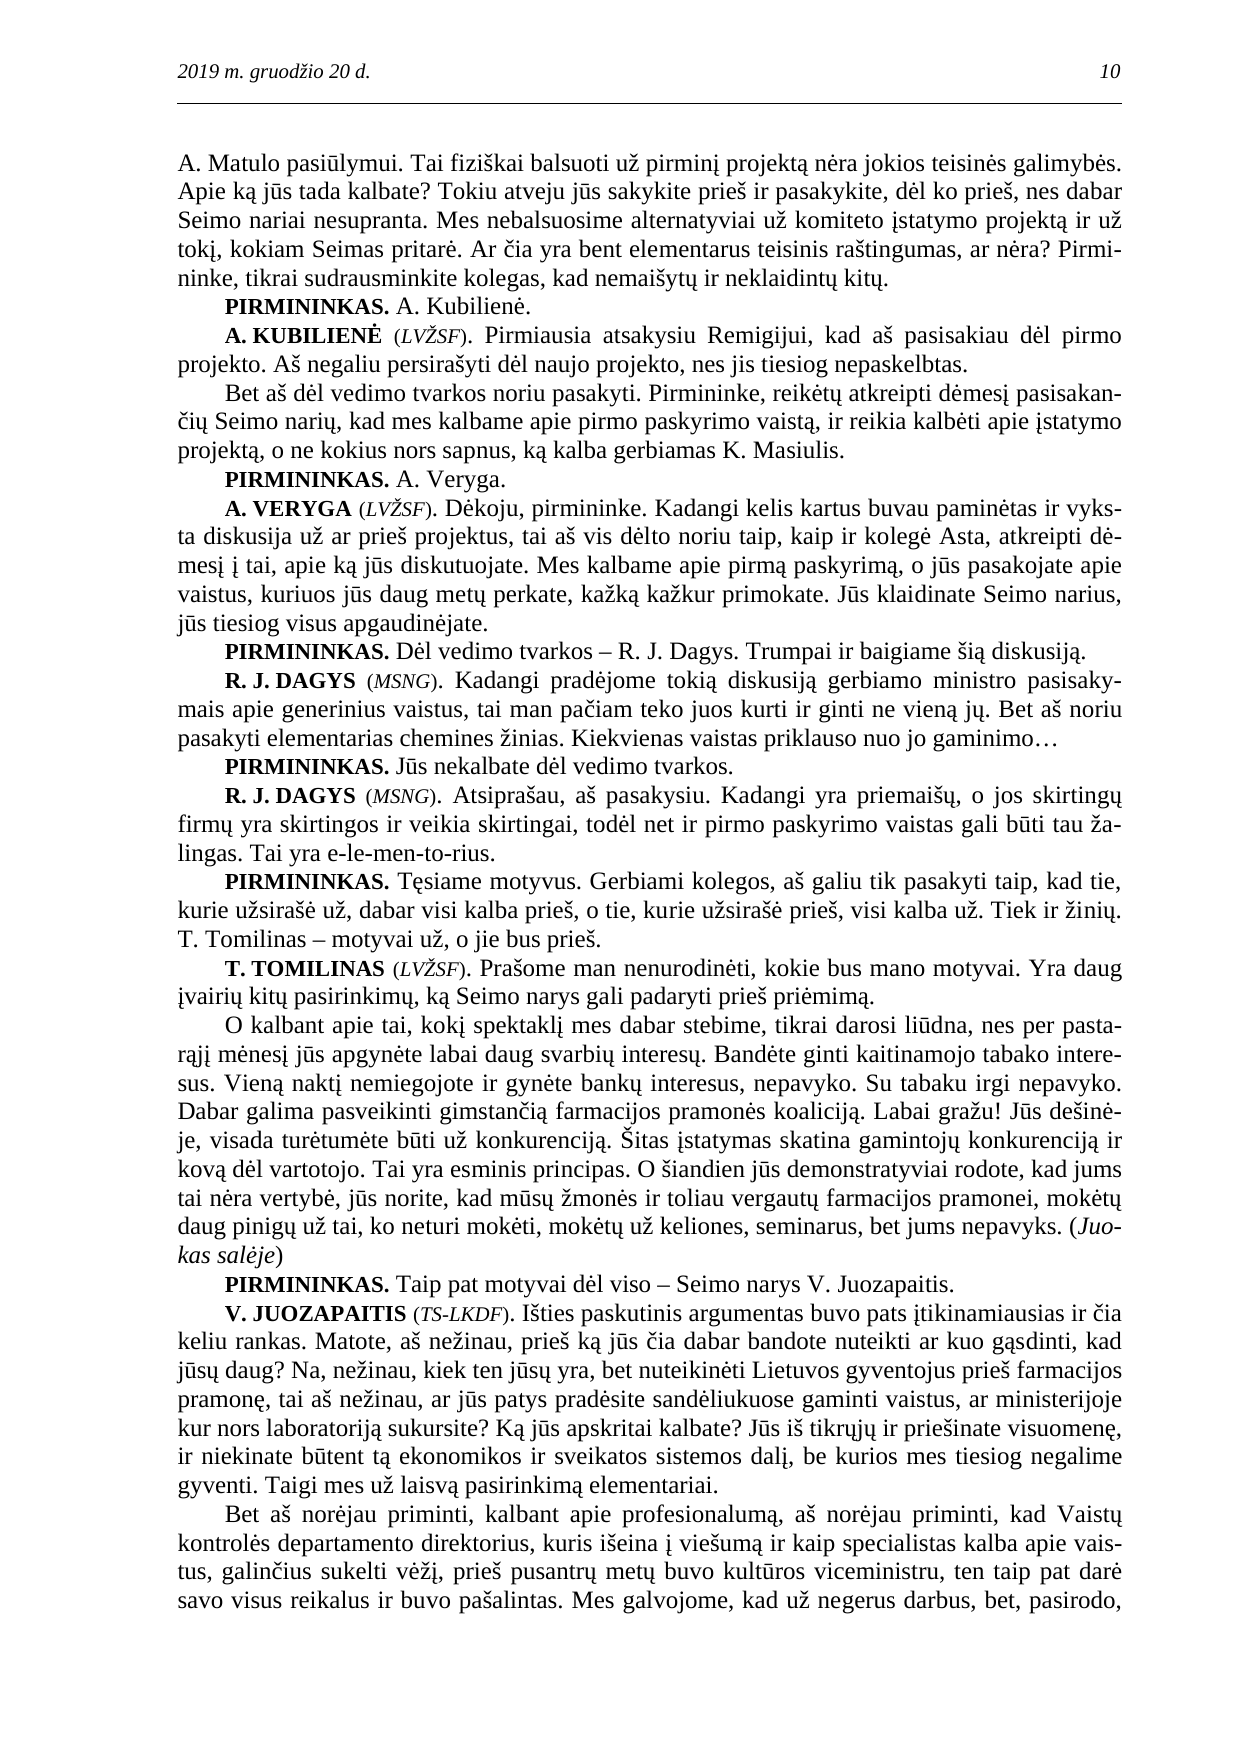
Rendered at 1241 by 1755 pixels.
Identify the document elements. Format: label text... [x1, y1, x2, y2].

text PIRMININKAS. Taip pat mo­ty­vai dėl vi­so – Sei­mo na­rys V. Juo­za­pai­tis. [177, 1269, 1122, 1298]
text Bet aš no­rė­jau pri­min­ti, kal­bant apie pro­fe­sio­na­lu­mą, aš no­rė­jau pri­min­ti, kad Vais­tų kon­tro­lės de­par­ta­men­to di­rek­to­rius, ku­ris iš­ei­na į vie­šu­mą ir kaip spe­cia­lis­tas kal­ba apie vais­tus, ga­lin­čius su­kel­ti vė­žį, prieš pus­an­trų me­tų bu­vo kul­tū­ros vi­ce­mi­nist­ru, ten taip pat da­rė sa­vo vi­sus rei­ka­lus ir bu­vo pa­ša­lin­tas. Mes gal­vo­jo­me, kad už ne­ge­rus dar­bus, bet, pa­si­ro­do, [177, 1499, 1122, 1614]
text PIRMININKAS. Jūs ne­kal­ba­te dėl ve­di­mo tvar­kos. [177, 751, 1122, 780]
text R. J. DAGYS (MSNG). At­si­pra­šau, aš pa­sa­ky­siu. Ka­dan­gi yra prie­mai­šų, o jos skir­tin­gų fir­mų yra skir­tin­gos ir vei­kia skir­tin­gai, to­dėl net ir pir­mo pa­sky­ri­mo vais­tas ga­li bū­ti tau ža­lin­gas. Tai yra e-le-men-to-rius. [177, 780, 1122, 866]
text A. KUBILIENĖ (LVŽSF). Pir­miau­sia at­sa­ky­siu Re­mi­gi­jui, kad aš pa­si­sa­kiau dėl pir­mo pro­jek­to. Aš ne­ga­liu per­si­ra­šy­ti dėl nau­jo pro­jek­to, nes jis tie­siog ne­pa­skelb­tas. [177, 320, 1122, 378]
text A. VERYGA (LVŽSF). Dė­ko­ju, pir­mi­nin­ke. Ka­dan­gi ke­lis kar­tus bu­vau pa­mi­nė­tas ir vyks­ta dis­ku­si­ja už ar prieš pro­jek­tus, tai aš vis dėl­to no­riu taip, kaip ir ko­le­gė As­ta, at­kreip­ti dė­me­sį į tai, apie ką jūs dis­ku­tuo­ja­te. Mes kal­ba­me apie pir­mą pa­sky­ri­mą, o jūs pa­sa­ko­ja­te apie vais­tus, ku­riuos jūs daug me­tų per­ka­te, kaž­ką kaž­kur pri­mo­ka­te. Jūs klai­di­na­te Sei­mo na­rius, jūs tie­siog vi­sus ap­gau­di­nė­ja­te. [177, 493, 1122, 636]
text A. Ma­tu­lo pa­siū­ly­mui. Tai fi­ziš­kai bal­suo­ti už pir­mi­nį pro­jek­tą nė­ra jo­kios tei­si­nės ga­li­my­bės. Apie ką jūs ta­da kal­ba­te? To­kiu at­ve­ju jūs sa­ky­ki­te prieš ir pa­sa­ky­ki­te, dėl ko prieš, nes da­bar Sei­mo na­riai ne­su­pran­ta. Mes ne­bal­suo­si­me al­ter­na­ty­viai už ko­mi­te­to įsta­ty­mo pro­jek­tą ir už to­kį, ko­kiam Sei­mas pri­ta­rė. Ar čia yra bent ele­men­ta­rus tei­si­nis raš­tin­gu­mas, ar nė­ra? Pir­mi­nin­ke, tik­rai su­draus­min­ki­te ko­le­gas, kad ne­mai­šy­tų ir ne­klai­din­tų ki­tų. [177, 148, 1122, 291]
text PIRMININKAS. A. Ku­bi­lie­nė. [177, 291, 1122, 320]
text T. TOMILINAS (LVŽSF). Pra­šo­me man ne­nu­ro­di­nė­ti, ko­kie bus ma­no mo­ty­vai. Yra daug įvai­rių ki­tų pa­si­rin­ki­mų, ką Sei­mo na­rys ga­li pa­da­ry­ti prieš pri­ėmi­mą. [177, 953, 1122, 1010]
text PIRMININKAS. Dėl ve­di­mo tvar­kos – R. J. Da­gys. Trum­pai ir bai­gia­me šią dis­ku­si­ją. [177, 636, 1122, 665]
text R. J. DAGYS (MSNG). Ka­dan­gi pra­dė­jo­me to­kią dis­ku­si­ją ger­bia­mo mi­nist­ro pa­si­sa­ky­mais apie ge­ne­ri­nius vais­tus, tai man pa­čiam te­ko juos kur­ti ir gin­ti ne vie­ną jų. Bet aš no­riu pa­sa­ky­ti ele­men­ta­rias che­mi­nes ži­nias. Kiek­vie­nas vais­tas pri­klau­so nuo jo ga­mi­ni­mo… [177, 665, 1122, 751]
text O kal­bant apie tai, ko­kį spek­tak­lį mes da­bar ste­bi­me, tik­rai da­ro­si liūd­na, nes per pas­ta­rąjį mė­ne­sį jūs ap­gy­nė­te la­bai daug svar­bių in­te­re­sų. Ban­dė­te gin­ti kai­ti­na­mo­jo ta­ba­ko in­te­re­sus. Vie­ną nak­tį ne­mie­go­jo­te ir gy­nė­te ban­kų in­te­re­sus, ne­pa­vy­ko. Su ta­ba­ku ir­gi ne­pa­vy­ko. Da­bar ga­li­ma pa­svei­kin­ti gims­tan­čią far­ma­ci­jos pra­mo­nės ko­a­li­ci­ją. La­bai gra­žu! Jūs de­ši­nė­je, vi­sa­da tu­rė­tu­mė­te bū­ti už kon­ku­ren­ci­ją. Ši­tas įsta­ty­mas ska­ti­na ga­min­to­jų kon­ku­ren­ci­ją ir ko­vą dėl var­to­to­jo. Tai yra es­mi­nis prin­ci­pas. O šian­dien jūs de­monst­ra­ty­viai ro­do­te, kad jums tai nė­ra ver­ty­bė, jūs no­ri­te, kad mū­sų žmo­nės ir to­liau ver­gau­tų far­ma­ci­jos pra­mo­nei, mo­kė­tų daug pi­ni­gų už tai, ko ne­tu­ri mo­kė­ti, mo­kė­tų už ke­lio­nes, se­mi­na­rus, bet jums ne­pa­vyks. (Juo­kas sa­lė­je) [177, 1010, 1122, 1269]
text PIRMININKAS. A. Ve­ry­ga. [177, 464, 1122, 493]
text Bet aš dėl ve­di­mo tvar­kos no­riu pa­sa­ky­ti. Pir­mi­nin­ke, rei­kė­tų at­kreip­ti dė­me­sį pa­si­sa­kan­čių Sei­mo na­rių, kad mes kal­ba­me apie pir­mo pa­sky­ri­mo vais­tą, ir rei­kia kal­bė­ti apie įsta­ty­mo pro­jek­tą, o ne ko­kius nors sap­nus, ką kal­ba ger­bia­mas K. Ma­siu­lis. [177, 378, 1122, 464]
text V. JUOZAPAITIS (TS-LKDF). Iš­ties pas­ku­ti­nis ar­gu­men­tas bu­vo pats įti­ki­na­miau­sias ir čia ke­liu ran­kas. Ma­to­te, aš ne­ži­nau, prieš ką jūs čia da­bar ban­do­te nu­teik­ti ar kuo gąs­din­ti, kad jū­sų daug? Na, ne­ži­nau, kiek ten jū­sų yra, bet nu­tei­ki­nė­ti Lie­tu­vos gy­ven­to­jus prieš far­ma­ci­jos pra­mo­nę, tai aš ne­ži­nau, ar jūs pa­tys pra­dė­si­te san­dė­liu­kuo­se ga­min­ti vais­tus, ar mi­nis­te­ri­jo­je kur nors la­bo­ra­to­ri­ją su­kur­si­te? Ką jūs ap­skri­tai kal­ba­te? Jūs iš tik­rų­jų ir prie­ši­na­te vi­suo­me­nę, ir nie­ki­na­te bū­tent tą eko­no­mi­kos ir svei­ka­tos sis­te­mos da­lį, be ku­rios mes tie­siog ne­ga­li­me gy­ven­ti. Tai­gi mes už lais­vą pa­si­rin­ki­mą ele­men­ta­riai. [177, 1298, 1122, 1499]
text PIRMININKAS. Tę­sia­me mo­ty­vus. Ger­bia­mi ko­le­gos, aš ga­liu tik pa­sa­ky­ti taip, kad tie, ku­rie už­si­ra­šė už, da­bar vi­si kal­ba prieš, o tie, ku­rie už­si­ra­šė prieš, vi­si kal­ba už. Tiek ir ži­nių. T. To­mi­li­nas – mo­ty­vai už, o jie bus prieš. [177, 866, 1122, 953]
